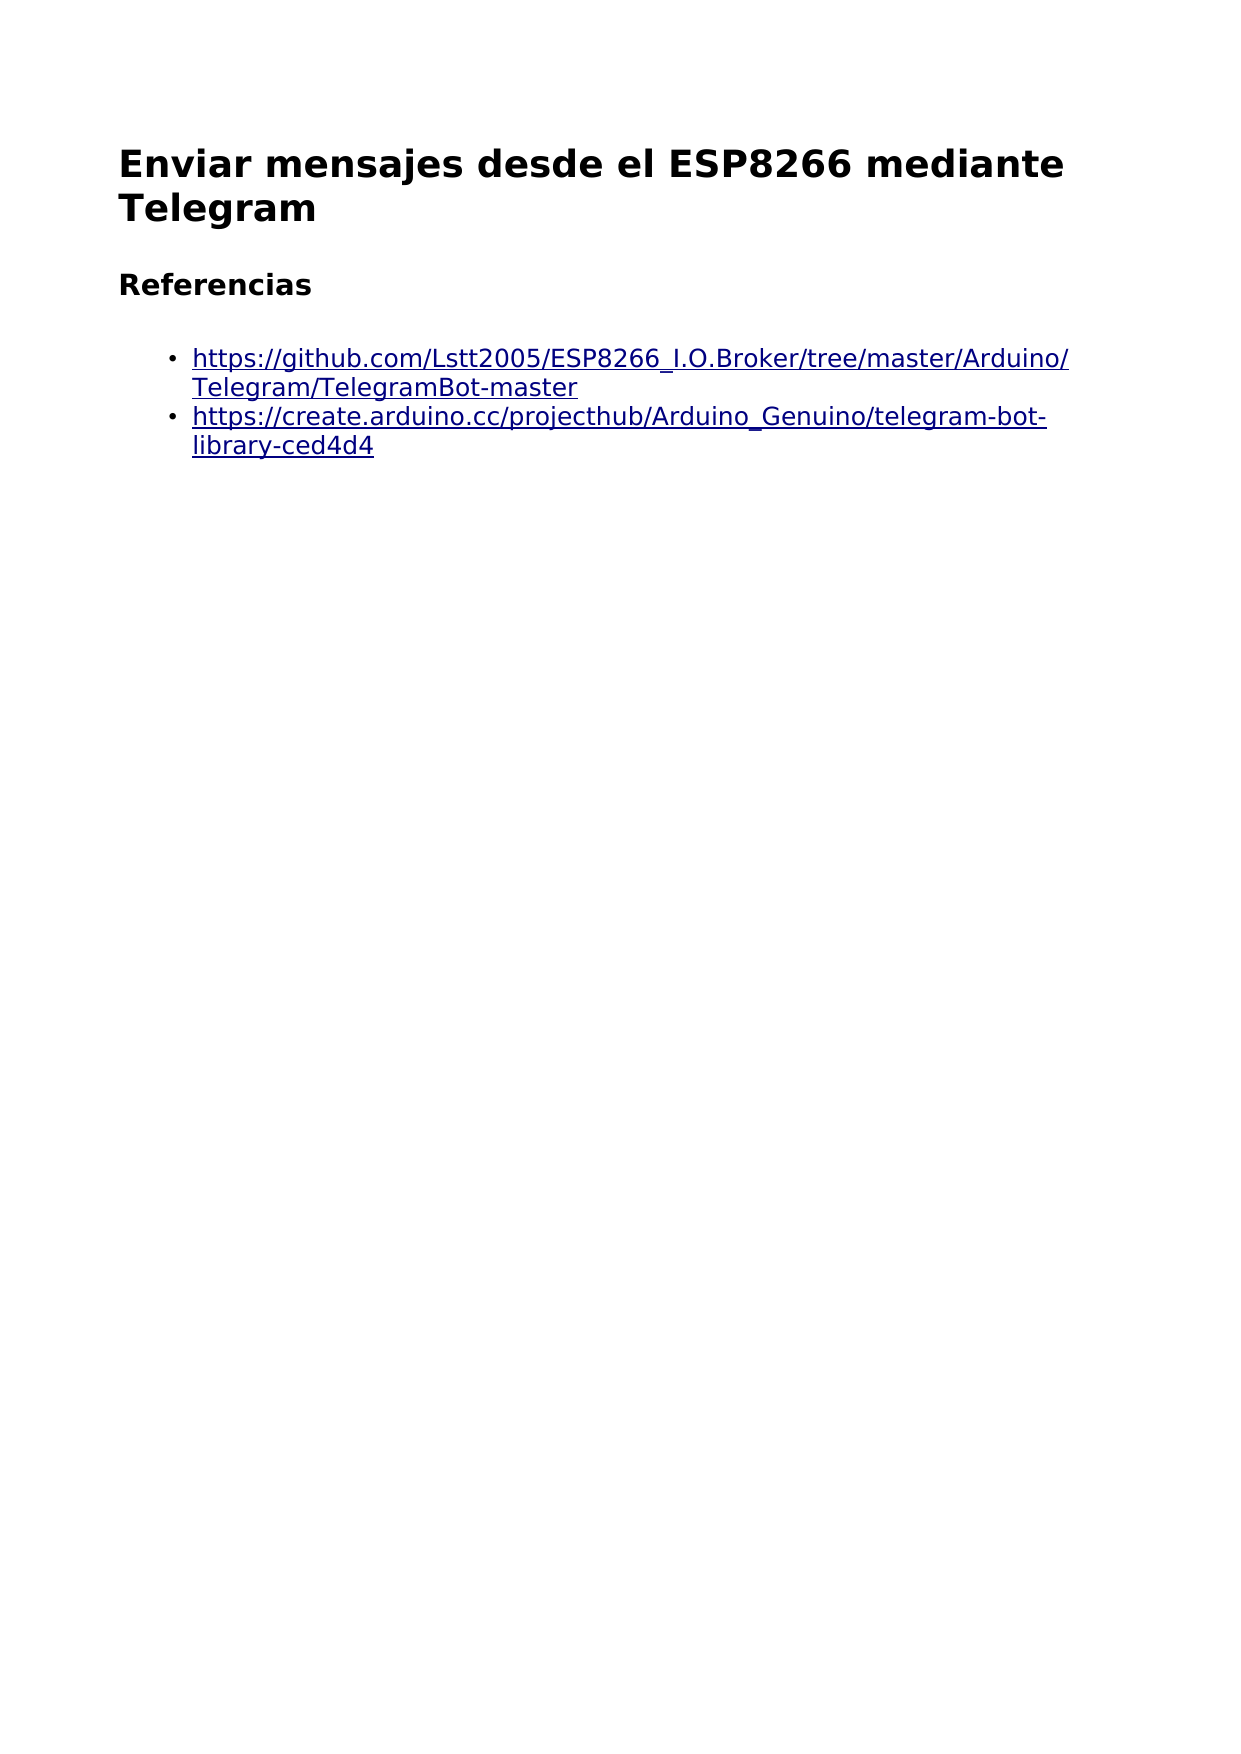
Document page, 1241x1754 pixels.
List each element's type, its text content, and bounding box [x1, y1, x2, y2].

list https://create.arduino.cc/projecthub/Arduino_Genuino/telegram-bot-library-ced4d4 [177, 402, 1122, 461]
list https://github.com/Lstt2005/ESP8266_I.O.Broker/tree/master/Arduino/Telegram/TelegramBot-master [177, 344, 1122, 402]
subtitle Enviar mensajes desde el ESP8266 mediante Telegram [118, 143, 1122, 230]
subtitle Referencias [118, 268, 1122, 302]
